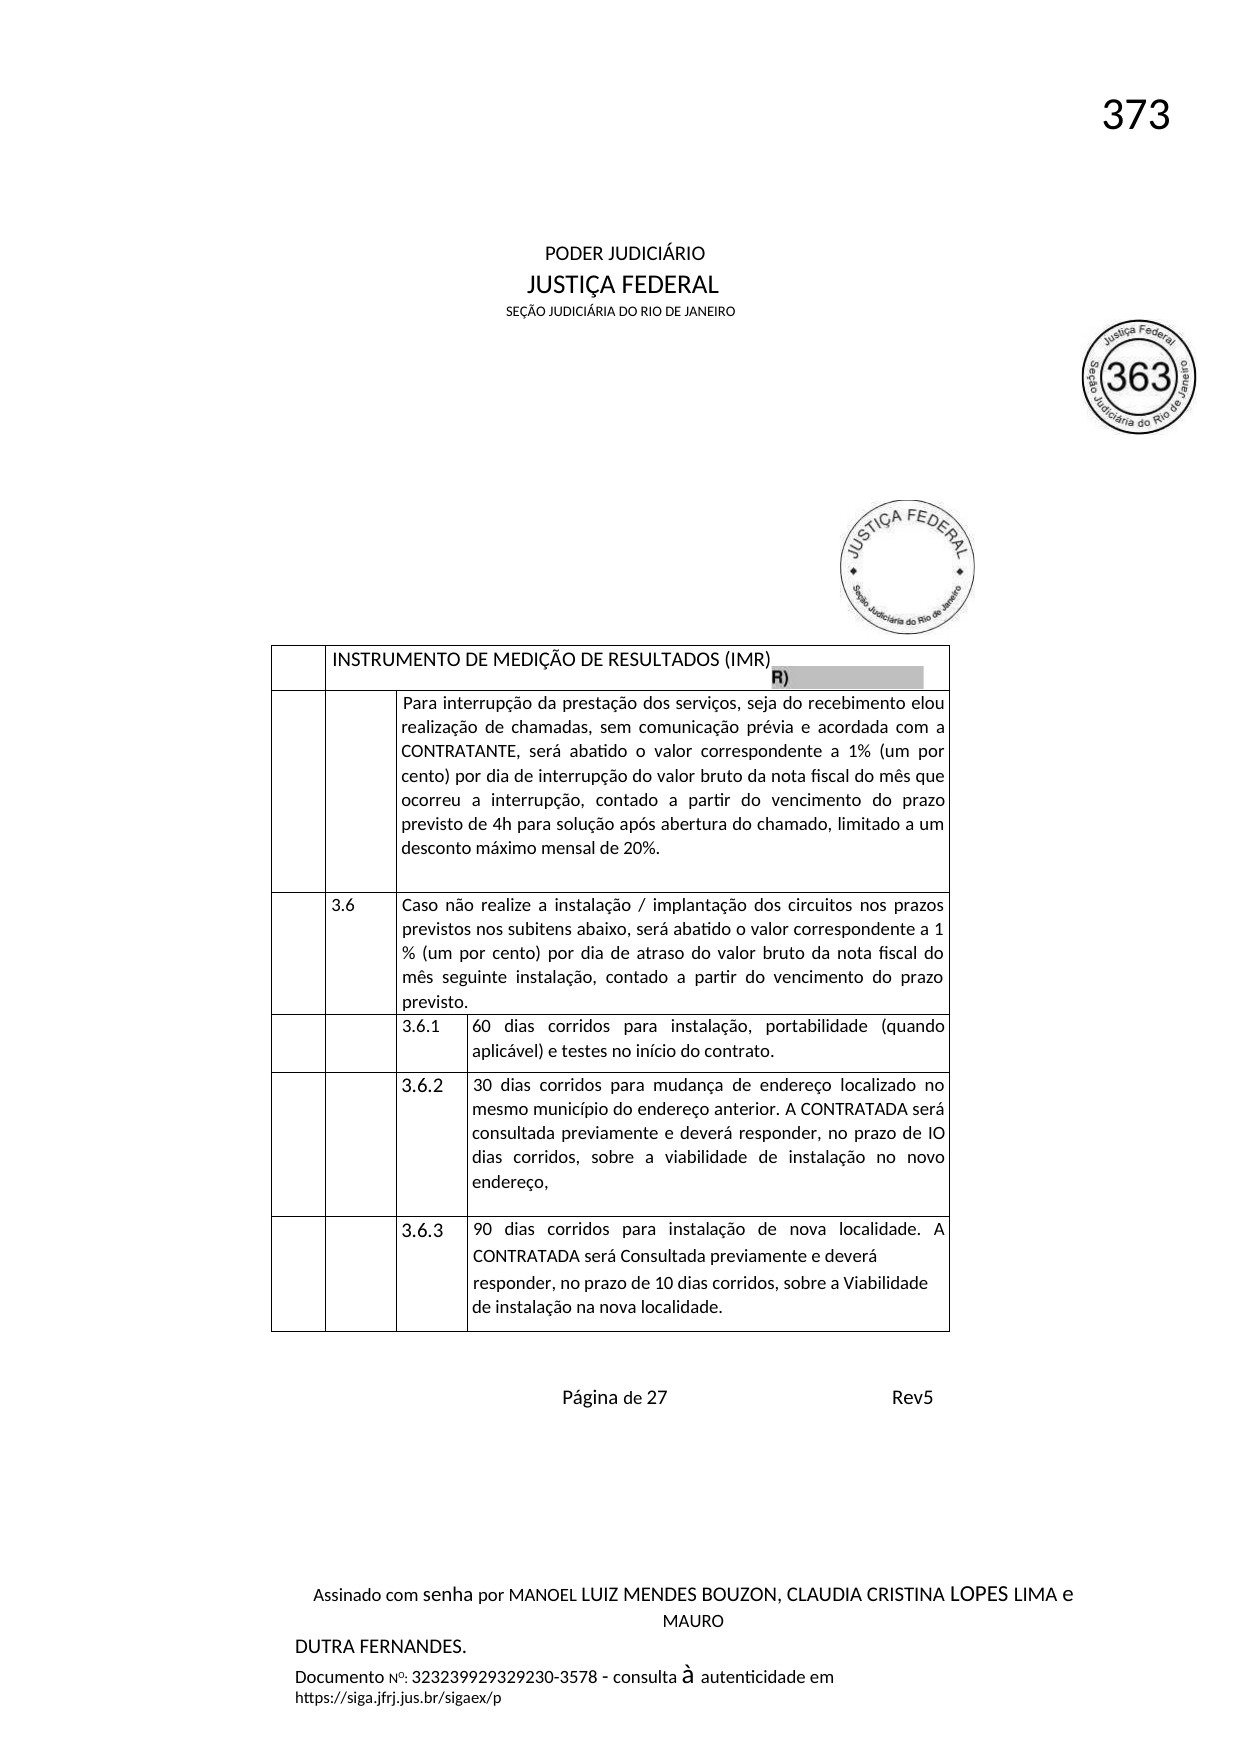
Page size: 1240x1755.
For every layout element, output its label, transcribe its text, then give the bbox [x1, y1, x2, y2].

table_cell [326, 691, 396, 892]
table_cell [272, 691, 325, 892]
table_cell 90 dias corridos para instalação de nova localidade. A CONTRATADA será Consultada previamente e deverá responder, no prazo de 10 dias corridos, sobre a Viabilidade de instalação na nova localidade. [468, 1217, 949, 1331]
table_cell [326, 1015, 396, 1072]
table_cell [326, 1073, 396, 1216]
table_cell 3.6 [326, 893, 396, 1014]
table_cell [272, 893, 325, 1014]
table_cell [272, 1217, 325, 1331]
table_cell 30 dias corridos para mudança de endereço localizado no mesmo município do endereço anterior. A CONTRATADA será consultada previamente e deverá responder, no prazo de IO dias corridos, sobre a viabilidade de instalação no novo endereço, [468, 1073, 949, 1216]
table_cell 3.6.2 [397, 1073, 467, 1216]
table_cell 60 dias corridos para instalação, portabilidade (quando aplicável) e testes no início do contrato. [468, 1015, 949, 1072]
table_cell 3.6.1 [397, 1015, 467, 1072]
table_cell Para interrupção da prestação dos serviços, seja do recebimento elou realização de chamadas, sem comunicação prévia e acordada com a CONTRATANTE, será abatido o valor correspondente a 1% (um por cento) por dia de interrupção do valor bruto da nota fiscal do mês que ocorreu a interrupção, contado a partir do vencimento do prazo previsto de 4h para solução após abertura do chamado, limitado a um desconto máximo mensal de 20%. [397, 691, 949, 892]
table_cell [272, 1015, 325, 1072]
table_cell [326, 1217, 396, 1331]
table_cell [272, 1073, 325, 1216]
table_cell 3.6.3 [397, 1217, 467, 1331]
table_header INSTRUMENTO DE MEDIÇÃO DE RESULTADOS (IMR) [326, 646, 949, 690]
table_header [272, 646, 325, 690]
table_cell Caso não realize a instalação / implantação dos circuitos nos prazos previstos nos subitens abaixo, será abatido o valor correspondente a 1 % (um por cento) por dia de atraso do valor bruto da nota fiscal do mês seguinte instalação, contado a partir do vencimento do prazo previsto. [397, 893, 949, 1014]
